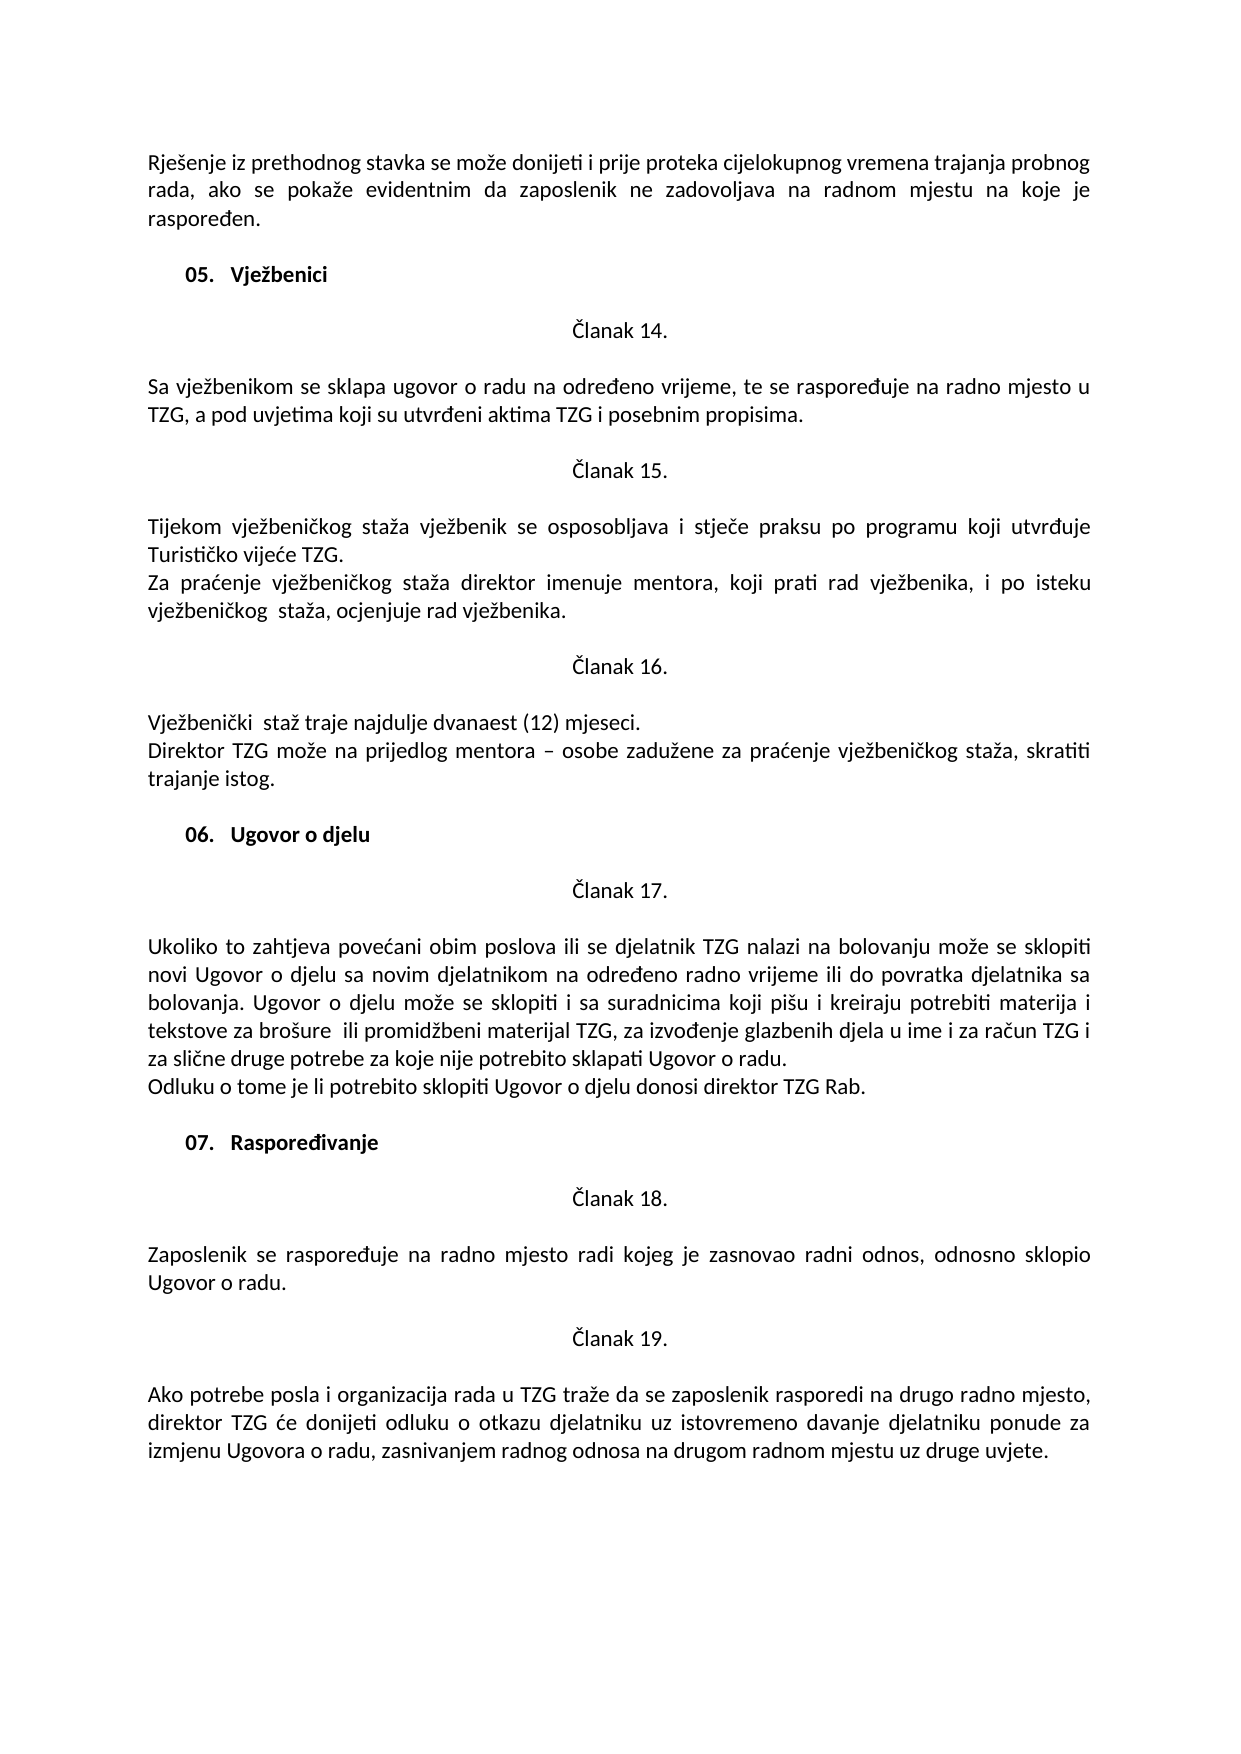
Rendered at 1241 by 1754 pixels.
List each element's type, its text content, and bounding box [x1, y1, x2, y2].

text Direktor TZG može na prijedlog mentora – osobe zadužene za praćenje vježbeničkog staža, skratiti trajanje istog. [148, 736, 1093, 792]
text Sa vježbenikom se sklapa ugovor o radu na određeno vrijeme, te se raspoređuje na radno mjesto u TZG, a pod uvjetima koji su utvrđeni aktima TZG i posebnim propisima. [148, 372, 1093, 428]
text Članak 16. [148, 652, 1093, 680]
text Tijekom vježbeničkog staža vježbenik se osposobljava i stječe praksu po programu koji utvrđuje Turističko vijeće TZG. [148, 512, 1093, 568]
text Članak 15. [148, 456, 1093, 484]
text Ukoliko to zahtjeva povećani obim poslova ili se djelatnik TZG nalazi na bolovanju može se sklopiti novi Ugovor o djelu sa novim djelatnikom na određeno radno vrijeme ili do povratka djelatnika sa bolovanja. Ugovor o djelu može se sklopiti i sa suradnicima koji pišu i kreiraju potrebiti materija i tekstove za brošure ili promidžbeni materijal TZG, za izvođenje glazbenih djela u ime i za račun TZG i za slične druge potrebe za koje nije potrebito sklapati Ugovor o radu. [148, 932, 1093, 1072]
text Zaposlenik se raspoređuje na radno mjesto radi kojeg je zasnovao radni odnos, odnosno sklopio Ugovor o radu. [148, 1240, 1093, 1296]
text Rješenje iz prethodnog stavka se može donijeti i prije proteka cijelokupnog vremena trajanja probnog rada, ako se pokaže evidentnim da zaposlenik ne zadovoljava na radnom mjestu na koje je raspoređen. [148, 148, 1093, 232]
list Ugovor o djelu [185, 820, 1093, 848]
text Članak 14. [148, 316, 1093, 344]
text Članak 18. [148, 1184, 1093, 1212]
list Raspoređivanje [185, 1128, 1093, 1156]
text Ako potrebe posla i organizacija rada u TZG traže da se zaposlenik rasporedi na drugo radno mjesto, direktor TZG će donijeti odluku o otkazu djelatniku uz istovremeno davanje djelatniku ponude za izmjenu Ugovora o radu, zasnivanjem radnog odnosa na drugom radnom mjestu uz druge uvjete. [148, 1381, 1093, 1464]
text Odluku o tome je li potrebito sklopiti Ugovor o djelu donosi direktor TZG Rab. [148, 1072, 1093, 1100]
text Članak 19. [148, 1324, 1093, 1352]
text Članak 17. [148, 876, 1093, 904]
text Za praćenje vježbeničkog staža direktor imenuje mentora, koji prati rad vježbenika, i po isteku vježbeničkog staža, ocjenjuje rad vježbenika. [148, 568, 1093, 624]
list Vježbenici [185, 260, 1093, 288]
text Vježbenički staž traje najdulje dvanaest (12) mjeseci. [148, 708, 1093, 736]
